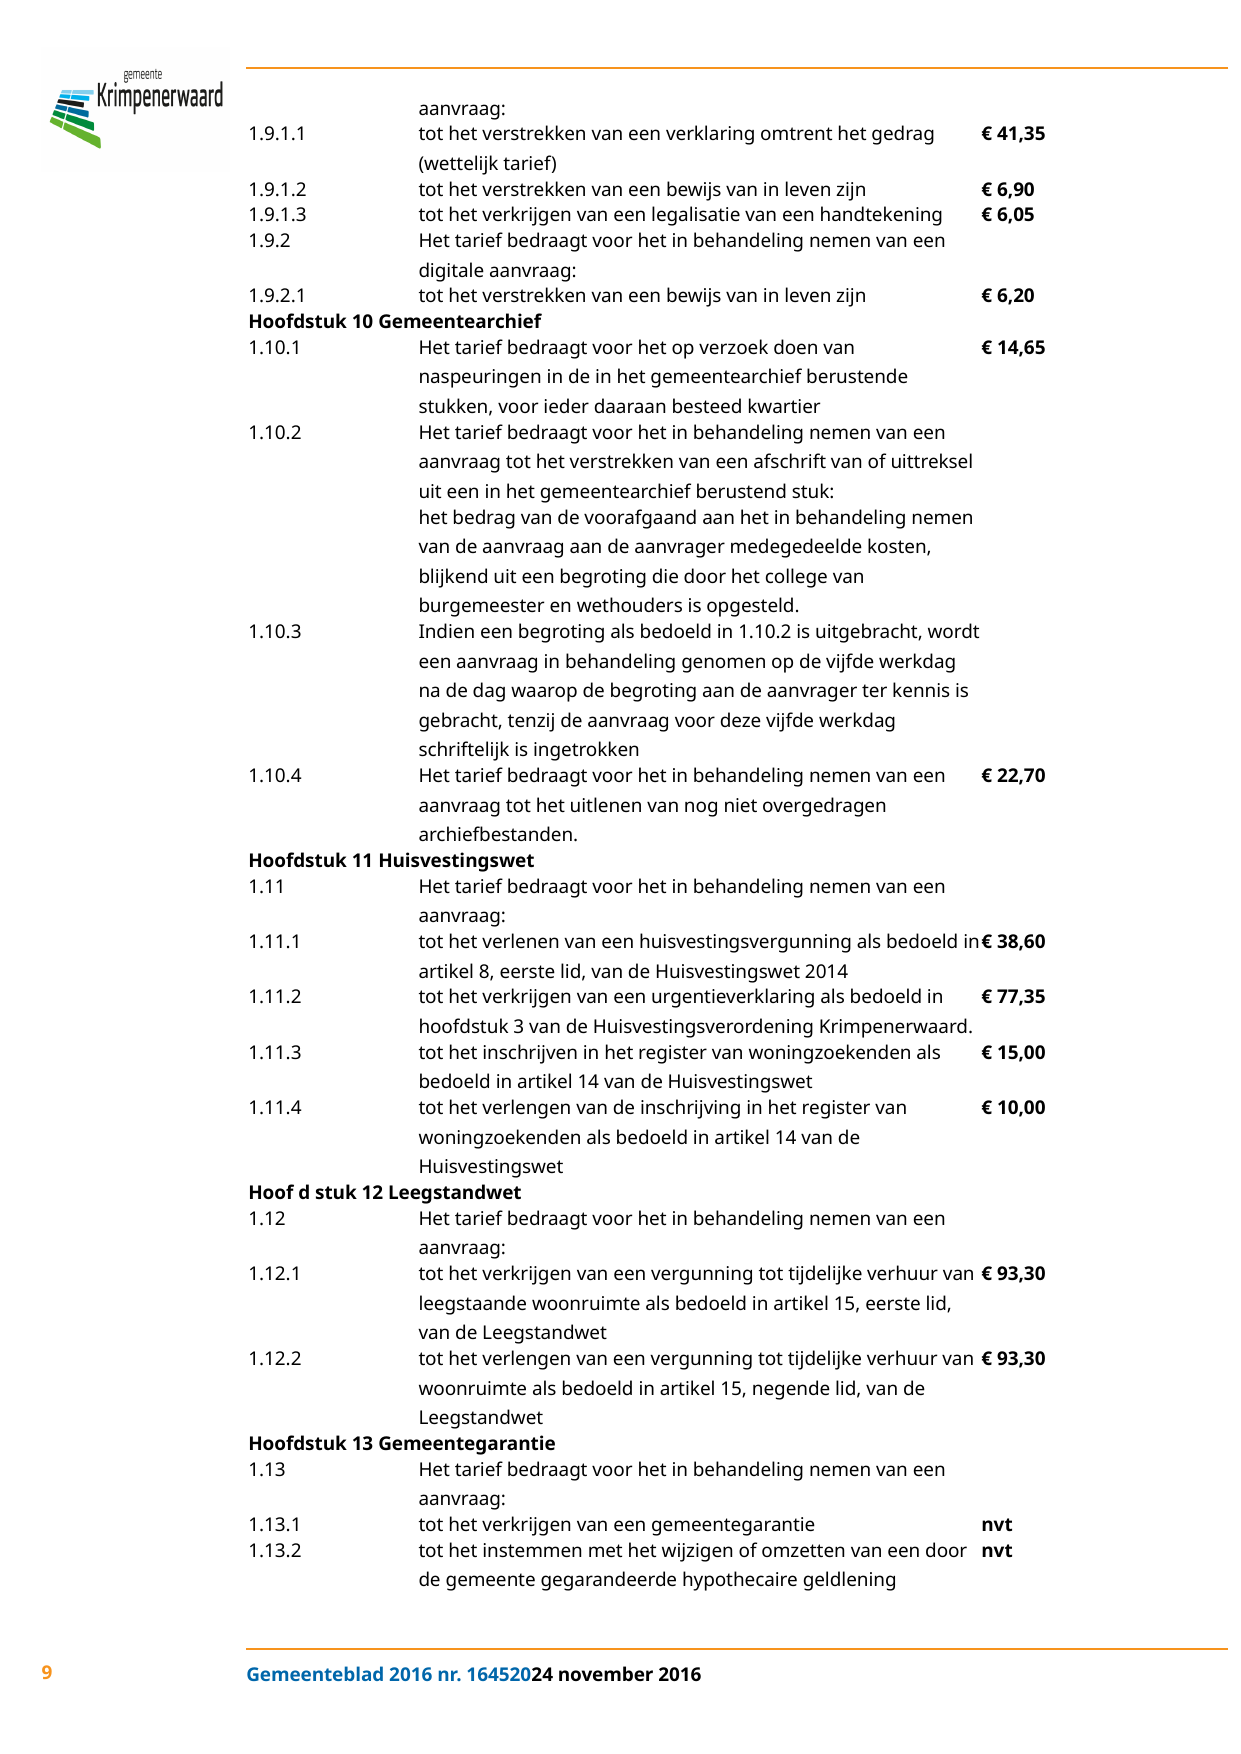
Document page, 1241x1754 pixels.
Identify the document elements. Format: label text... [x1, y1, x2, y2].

table_cell [981, 847, 1152, 873]
table_cell Hoof d stuk 12 Leegstandwet [248, 1179, 981, 1205]
table_cell € 77,35 [981, 984, 1152, 1039]
table_cell Hoofdstuk 11 Huisvestingswet [248, 847, 981, 873]
table_cell [248, 95, 418, 121]
table_cell [981, 227, 1152, 283]
table_cell tot het inschrijven in het register van woningzoekenden als bedoeld in artikel 14 van de Huisvestingswet [418, 1039, 981, 1094]
table_cell 1.10.4 [248, 763, 418, 847]
table_cell [248, 504, 418, 618]
table_cell Het tarief bedraagt voor het op verzoek doen van naspeuringen in de in het gemeentearchief berustende stukken, voor ieder daaraan besteed kwartier [418, 334, 981, 419]
table_cell [981, 95, 1152, 121]
table_cell € 15,00 [981, 1039, 1152, 1094]
table_cell Het tarief bedraagt voor het in behandeling nemen van een aanvraag: [418, 873, 981, 928]
table_cell 1.9.1.3 [248, 202, 418, 227]
table_cell [981, 618, 1152, 762]
table_cell tot het verkrijgen van een urgentieverklaring als bedoeld in hoofdstuk 3 van de Huisvestingsverordening Krimpenerwaard. [418, 984, 981, 1039]
table_cell tot het verlengen van de inschrijving in het register van woningzoekenden als bedoeld in artikel 14 van de Huisvestingswet [418, 1094, 981, 1179]
table_cell [981, 419, 1152, 504]
table_cell 1.13 [248, 1456, 418, 1511]
table_cell 1.9.2 [248, 227, 418, 283]
table_cell Indien een begroting als bedoeld in 1.10.2 is uitgebracht, wordt een aanvraag in behandeling genomen op de vijfde werkdag na de dag waarop de begroting aan de aanvrager ter kennis is gebracht, tenzij de aanvraag voor deze vijfde werkdag schriftelijk is ingetrokken [418, 618, 981, 762]
table_cell € 6,90 [981, 176, 1152, 202]
table_cell tot het verlengen van een vergunning tot tijdelijke verhuur van woonruimte als bedoeld in artikel 15, negende lid, van de Leegstandwet [418, 1345, 981, 1430]
table_cell 1.11 [248, 873, 418, 928]
table_cell [981, 1179, 1152, 1205]
table_cell 1.11.4 [248, 1094, 418, 1179]
table_cell het bedrag van de voorafgaand aan het in behandeling nemen van de aanvraag aan de aanvrager medegedeelde kosten, blijkend uit een begroting die door het college van burgemeester en wethouders is opgesteld. [418, 504, 981, 618]
table_cell nvt [981, 1537, 1152, 1592]
table_cell 1.10.3 [248, 618, 418, 762]
table_cell € 93,30 [981, 1260, 1152, 1345]
table_cell 1.12.1 [248, 1260, 418, 1345]
table_cell tot het verstrekken van een bewijs van in leven zijn [418, 176, 981, 202]
table_cell tot het verstrekken van een verklaring omtrent het gedrag (wettelijk tarief) [418, 121, 981, 176]
table_cell 1.13.2 [248, 1537, 418, 1592]
table_cell 1.13.1 [248, 1511, 418, 1537]
table_cell Het tarief bedraagt voor het in behandeling nemen van een aanvraag: [418, 1205, 981, 1260]
table_cell tot het verlenen van een huisvestingsvergunning als bedoeld in artikel 8, eerste lid, van de Huisvestingswet 2014 [418, 928, 981, 984]
table_cell tot het verkrijgen van een gemeentegarantie [418, 1511, 981, 1537]
table_cell [981, 1205, 1152, 1260]
table_cell Het tarief bedraagt voor het in behandeling nemen van een aanvraag: [418, 1456, 981, 1511]
table_cell € 6,05 [981, 202, 1152, 227]
table_cell nvt [981, 1511, 1152, 1537]
table_cell tot het instemmen met het wijzigen of omzetten van een door de gemeente gegarandeerde hypothecaire geldlening [418, 1537, 981, 1592]
table_cell 1.10.2 [248, 419, 418, 504]
table_cell 1.9.1.1 [248, 121, 418, 176]
table_cell Hoofdstuk 10 Gemeentearchief [248, 308, 981, 334]
table_cell Het tarief bedraagt voor het in behandeling nemen van een digitale aanvraag: [418, 227, 981, 283]
table_cell 1.11.2 [248, 984, 418, 1039]
table_cell 1.12 [248, 1205, 418, 1260]
table_cell € 22,70 [981, 763, 1152, 847]
table_cell [981, 504, 1152, 618]
table_cell aanvraag: [418, 95, 981, 121]
table_cell 1.11.1 [248, 928, 418, 984]
table_cell € 93,30 [981, 1345, 1152, 1430]
table_cell Het tarief bedraagt voor het in behandeling nemen van een aanvraag tot het verstrekken van een afschrift van of uittreksel uit een in het gemeentearchief berustend stuk: [418, 419, 981, 504]
table_cell [981, 308, 1152, 334]
picture [41, 47, 231, 172]
table_cell 1.11.3 [248, 1039, 418, 1094]
table_cell tot het verkrijgen van een vergunning tot tijdelijke verhuur van leegstaande woonruimte als bedoeld in artikel 15, eerste lid, van de Leegstandwet [418, 1260, 981, 1345]
table_cell € 14,65 [981, 334, 1152, 419]
table_cell [981, 873, 1152, 928]
table_cell € 10,00 [981, 1094, 1152, 1179]
table_cell € 38,60 [981, 928, 1152, 984]
table_cell 1.12.2 [248, 1345, 418, 1430]
table_cell € 6,20 [981, 283, 1152, 308]
table_cell 1.10.1 [248, 334, 418, 419]
table_cell 1.9.2.1 [248, 283, 418, 308]
table_cell Het tarief bedraagt voor het in behandeling nemen van een aanvraag tot het uitlenen van nog niet overgedragen archiefbestanden. [418, 763, 981, 847]
table_cell tot het verstrekken van een bewijs van in leven zijn [418, 283, 981, 308]
table_cell [981, 1430, 1152, 1456]
table_cell Hoofdstuk 13 Gemeentegarantie [248, 1430, 981, 1456]
table_cell € 41,35 [981, 121, 1152, 176]
table_cell 1.9.1.2 [248, 176, 418, 202]
table_cell tot het verkrijgen van een legalisatie van een handtekening [418, 202, 981, 227]
table_cell [981, 1456, 1152, 1511]
